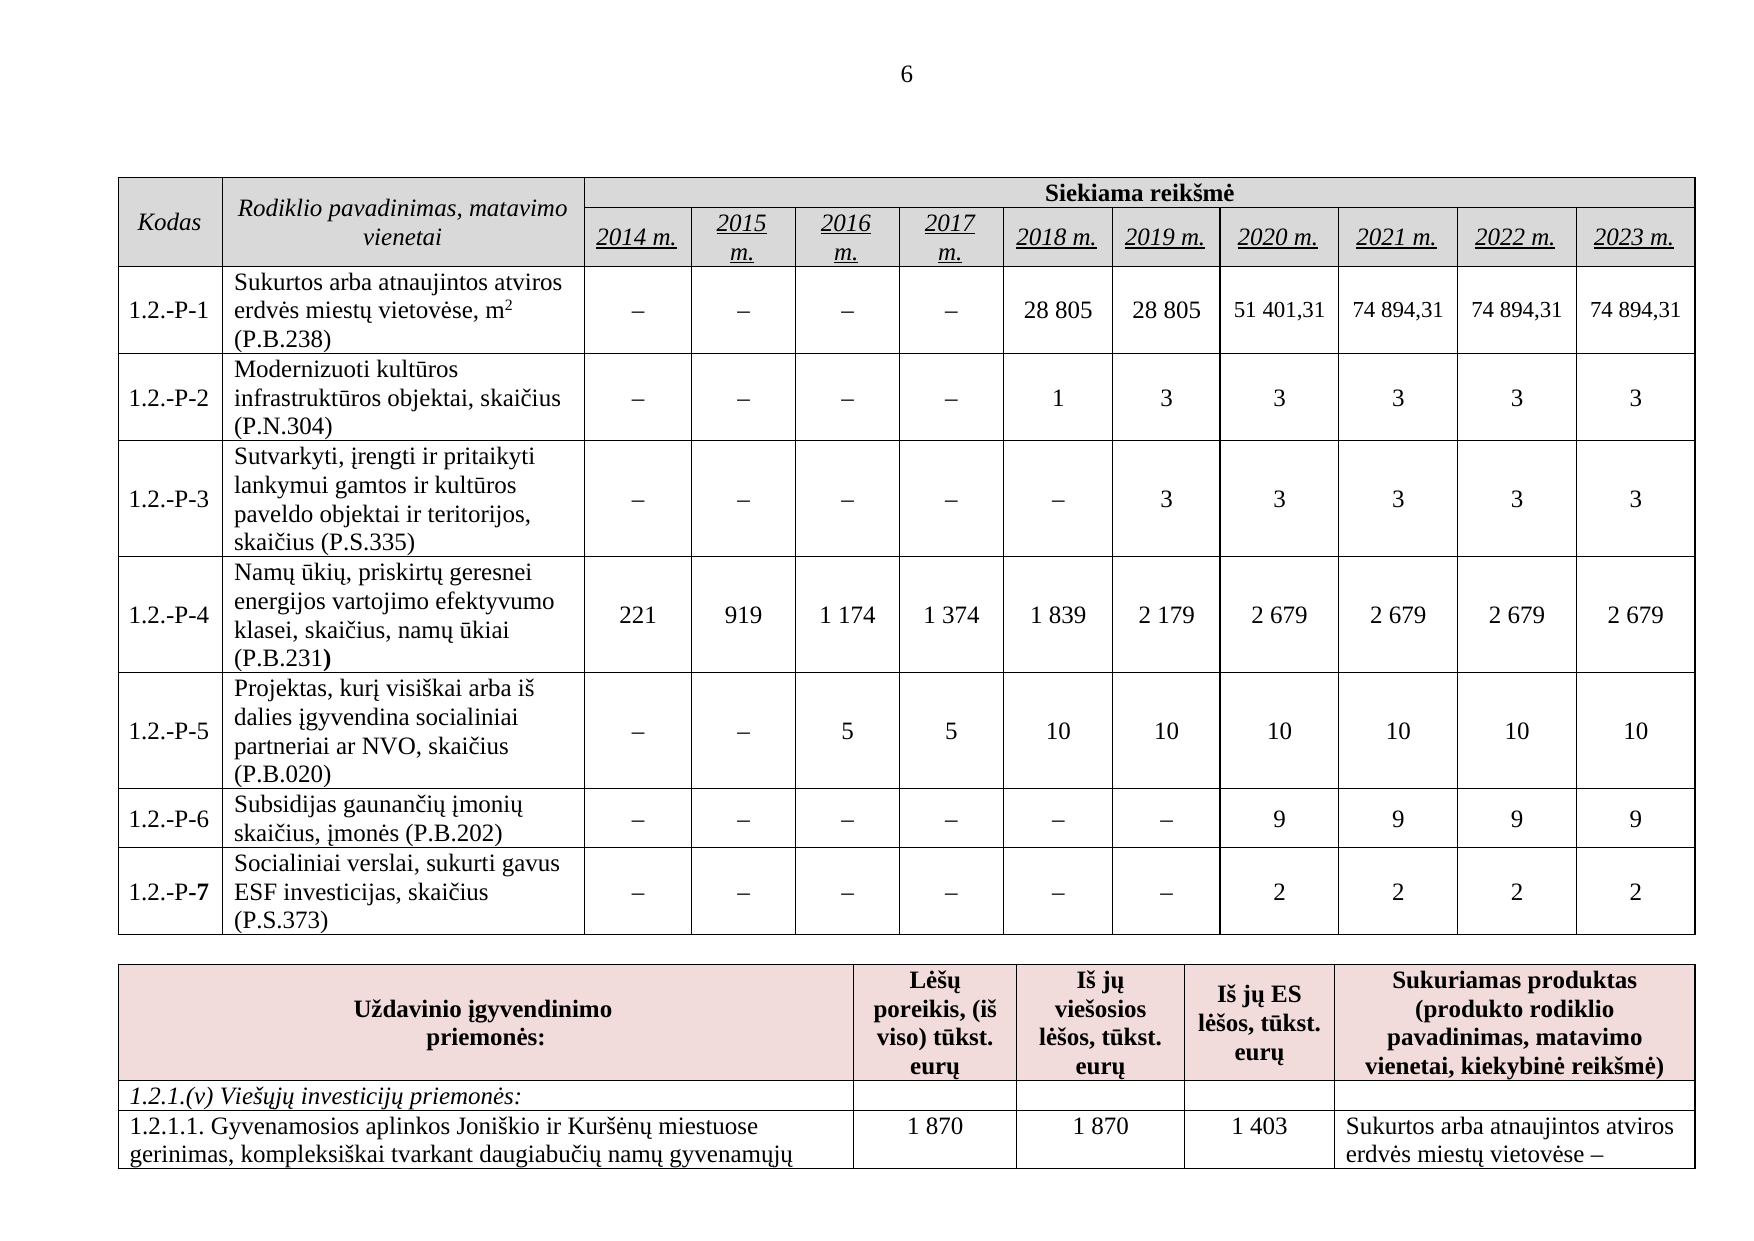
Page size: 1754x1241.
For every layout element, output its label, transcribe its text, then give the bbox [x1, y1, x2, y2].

table_cell 3 [1577, 441, 1694, 556]
table_cell – [585, 789, 691, 847]
table_cell – [585, 673, 691, 788]
table_cell – [900, 441, 1003, 556]
table_cell 1.2.-P-4 [119, 557, 222, 672]
table_cell 2018 m. [1004, 208, 1112, 266]
table_cell 5 [796, 673, 899, 788]
table_cell 2 679 [1577, 557, 1694, 672]
table_cell 2 679 [1458, 557, 1576, 672]
table_cell 1.2.-P-1 [119, 267, 222, 353]
table_cell 10 [1339, 673, 1457, 788]
table_cell 2017 m. [900, 208, 1003, 266]
table_cell 2 679 [1339, 557, 1457, 672]
table_cell 2015 m. [692, 208, 795, 266]
table_cell – [1113, 789, 1219, 847]
table_cell Projektas, kurį visiškai arba iš dalies įgyvendina socialiniai partneriai ar NVO, skaičius (P.B.020) [223, 673, 584, 788]
table_cell – [1004, 789, 1112, 847]
table_cell 3 [1113, 354, 1219, 440]
table_cell – [585, 354, 691, 440]
table_header Sukuriamas produktas (produkto rodiklio pavadinimas, matavimo vienetai, kiekybinė reikšmė) [1335, 965, 1694, 1080]
table_cell 74 894,31 [1458, 267, 1576, 353]
table_cell [854, 1081, 1016, 1110]
table_header Iš jų ES lėšos, tūkst. eurų [1185, 965, 1334, 1080]
table_cell 1.2.1.1. Gyvenamosios aplinkos Joniškio ir Kuršėnų miestuose gerinimas, kompleksiškai tvarkant daugiabučių namų gyvenamųjų [119, 1111, 853, 1168]
table_cell 3 [1221, 354, 1338, 440]
table_cell – [692, 354, 795, 440]
table_cell 2014 m. [585, 208, 691, 266]
table_cell 74 894,31 [1577, 267, 1694, 353]
table_cell 9 [1221, 789, 1338, 847]
table_cell Sukurtos arba atnaujintos atviros erdvės miestų vietovėse, m2 (P.B.238) [223, 267, 584, 353]
table_cell [1017, 1081, 1184, 1110]
table_cell 1.2.1.(v) Viešųjų investicijų priemonės: [119, 1081, 853, 1110]
table_cell 2 179 [1113, 557, 1219, 672]
table_cell 1 174 [796, 557, 899, 672]
table_cell 1 870 [1017, 1111, 1184, 1168]
table_cell – [1004, 848, 1112, 934]
table_cell 919 [692, 557, 795, 672]
table_cell – [900, 848, 1003, 934]
table_cell Modernizuoti kultūros infrastruktūros objektai, skaičius (P.N.304) [223, 354, 584, 440]
table_cell 1.2.-P-5 [119, 673, 222, 788]
table_cell 1 [1004, 354, 1112, 440]
table_header Lėšų poreikis, (iš viso) tūkst. eurų [854, 965, 1016, 1080]
table_cell [1335, 1081, 1694, 1110]
table_cell 2023 m. [1577, 208, 1694, 266]
table_cell – [900, 267, 1003, 353]
table_cell Namų ūkių, priskirtų geresnei energijos vartojimo efektyvumo klasei, skaičius, namų ūkiai (P.B.231) [223, 557, 584, 672]
table_cell – [900, 354, 1003, 440]
table_cell 10 [1577, 673, 1694, 788]
table_cell – [585, 848, 691, 934]
table_cell Sutvarkyti, įrengti ir pritaikyti lankymui gamtos ir kultūros paveldo objektai ir teritorijos, skaičius (P.S.335) [223, 441, 584, 556]
table_cell 3 [1577, 354, 1694, 440]
table_cell 3 [1339, 354, 1457, 440]
table_cell – [585, 267, 691, 353]
table_cell – [1004, 441, 1112, 556]
table_cell 3 [1339, 441, 1457, 556]
table_header Kodas [119, 178, 222, 266]
table_cell 1 870 [854, 1111, 1016, 1168]
table_cell – [692, 848, 795, 934]
table_cell 2 [1458, 848, 1576, 934]
table_cell – [796, 848, 899, 934]
table_cell 74 894,31 [1339, 267, 1457, 353]
table_cell – [796, 789, 899, 847]
table_cell 2 [1339, 848, 1457, 934]
table_cell 2 679 [1221, 557, 1338, 672]
table_cell 28 805 [1004, 267, 1112, 353]
table_cell 3 [1113, 441, 1219, 556]
table_cell – [585, 441, 691, 556]
table_cell – [900, 789, 1003, 847]
table_cell 9 [1577, 789, 1694, 847]
table_cell 9 [1339, 789, 1457, 847]
table_cell 1.2.-P-2 [119, 354, 222, 440]
table_cell – [692, 673, 795, 788]
table_cell 1 403 [1185, 1111, 1334, 1168]
table_cell – [692, 789, 795, 847]
table_cell 1.2.-P-7 [119, 848, 222, 934]
table_cell 10 [1458, 673, 1576, 788]
table_cell 3 [1458, 441, 1576, 556]
table_cell [1185, 1081, 1334, 1110]
table_cell 10 [1004, 673, 1112, 788]
table_cell – [1113, 848, 1219, 934]
table_cell – [796, 267, 899, 353]
table_cell 9 [1458, 789, 1576, 847]
table_cell 221 [585, 557, 691, 672]
table_cell 5 [900, 673, 1003, 788]
table_header Rodiklio pavadinimas, matavimo vienetai [223, 178, 584, 266]
table_cell – [692, 441, 795, 556]
table_cell 3 [1458, 354, 1576, 440]
table_header Iš jų viešosios lėšos, tūkst. eurų [1017, 965, 1184, 1080]
table_cell 2016 m. [796, 208, 899, 266]
table_header Siekiama reikšmė [585, 178, 1694, 207]
table_cell 10 [1113, 673, 1219, 788]
table_cell 2022 m. [1458, 208, 1576, 266]
table_cell 3 [1221, 441, 1338, 556]
table_cell 51 401,31 [1221, 267, 1338, 353]
table_cell – [692, 267, 795, 353]
table_cell – [796, 441, 899, 556]
table_header Uždavinio įgyvendinimo priemonės: [119, 965, 853, 1080]
table_cell 2 [1577, 848, 1694, 934]
table_cell Sukurtos arba atnaujintos atviros erdvės miestų vietovėse – [1335, 1111, 1694, 1168]
table_cell Subsidijas gaunančių įmonių skaičius, įmonės (P.B.202) [223, 789, 584, 847]
table_cell 1.2.-P-3 [119, 441, 222, 556]
table_cell 2019 m. [1113, 208, 1219, 266]
table_cell 2021 m. [1339, 208, 1457, 266]
table_cell Socialiniai verslai, sukurti gavus ESF investicijas, skaičius (P.S.373) [223, 848, 584, 934]
table_cell 1.2.-P-6 [119, 789, 222, 847]
table_cell 1 839 [1004, 557, 1112, 672]
table_cell 1 374 [900, 557, 1003, 672]
table_cell 2020 m. [1221, 208, 1338, 266]
table_cell 10 [1221, 673, 1338, 788]
table_cell 2 [1221, 848, 1338, 934]
table_cell – [796, 354, 899, 440]
table_cell 28 805 [1113, 267, 1219, 353]
